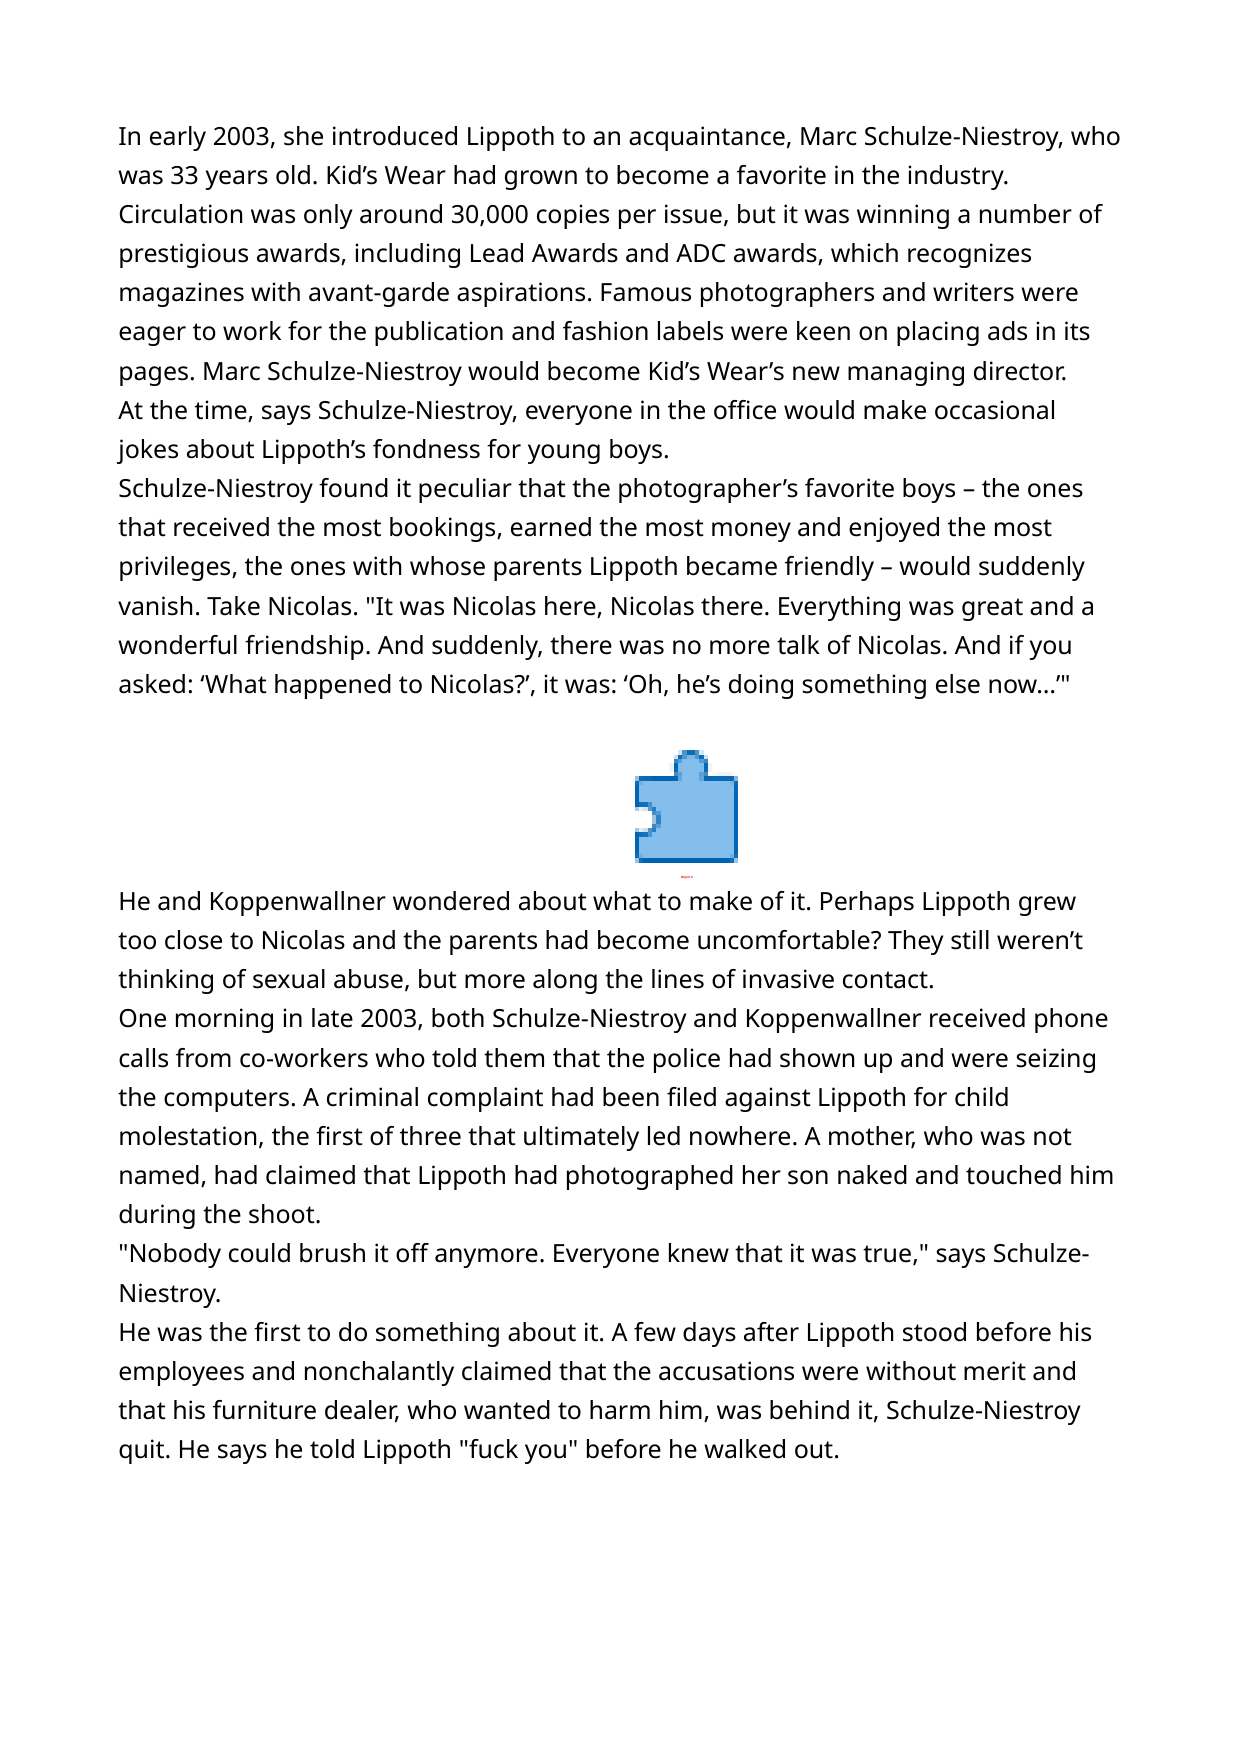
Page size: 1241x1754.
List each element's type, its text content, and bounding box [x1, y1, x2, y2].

text At the time, says Schulze-Niestroy, everyone in the office would make occasional jokes about Lippoth’s fondness for young boys. [118, 392, 1122, 466]
text Schulze-Niestroy found it peculiar that the photographer’s favorite boys – the ones that received the most bookings, earned the most money and enjoyed the most privileges, the ones with whose parents Lippoth became friendly – would suddenly vanish. Take Nicolas. "It was Nicolas here, Nicolas there. Everything was great and a wonderful friendship. And suddenly, there was no more talk of Nicolas. And if you asked: ‘What happened to Nicolas?’, it was: ‘Oh, he’s doing something else now…’" [118, 471, 1122, 701]
text He was the first to do something about it. A few days after Lippoth stood before his employees and nonchalantly claimed that the accusations were without merit and that his furniture dealer, who wanted to harm him, was behind it, Schulze-Niestroy quit. He says he told Lippoth "fuck you" before he walked out. [118, 1314, 1122, 1466]
text He and Koppenwallner wondered about what to make of it. Perhaps Lippoth grew too close to Nicolas and the parents had become uncomfortable? They still weren’t thinking of sexual abuse, but more along the lines of invasive contact. [118, 883, 1122, 996]
text In early 2003, she introduced Lippoth to an acquaintance, Marc Schulze-Niestroy, who was 33 years old. Kid’s Wear had grown to become a favorite in the industry. Circulation was only around 30,000 copies per issue, but it was winning a number of prestigious awards, including Lead Awards and ADC awards, which recognizes magazines with avant-garde aspirations. Famous photographers and writers were eager to work for the publication and fashion labels were keen on placing ads in its pages. Marc Schulze-Niestroy would become Kid’s Wear’s new managing director. [118, 118, 1122, 387]
text "Nobody could brush it off anymore. Everyone knew that it was true," says Schulze-Niestroy. [118, 1236, 1122, 1309]
text One morning in late 2003, both Schulze-Niestroy and Koppenwallner received phone calls from co-workers who told them that the police had shown up and were seizing the computers. A criminal complaint had been filed against Lippoth for child molestation, the first of three that ultimately led nowhere. A mother, who was not named, had claimed that Lippoth had photographed her son naked and touched him during the shoot. [118, 1001, 1122, 1231]
